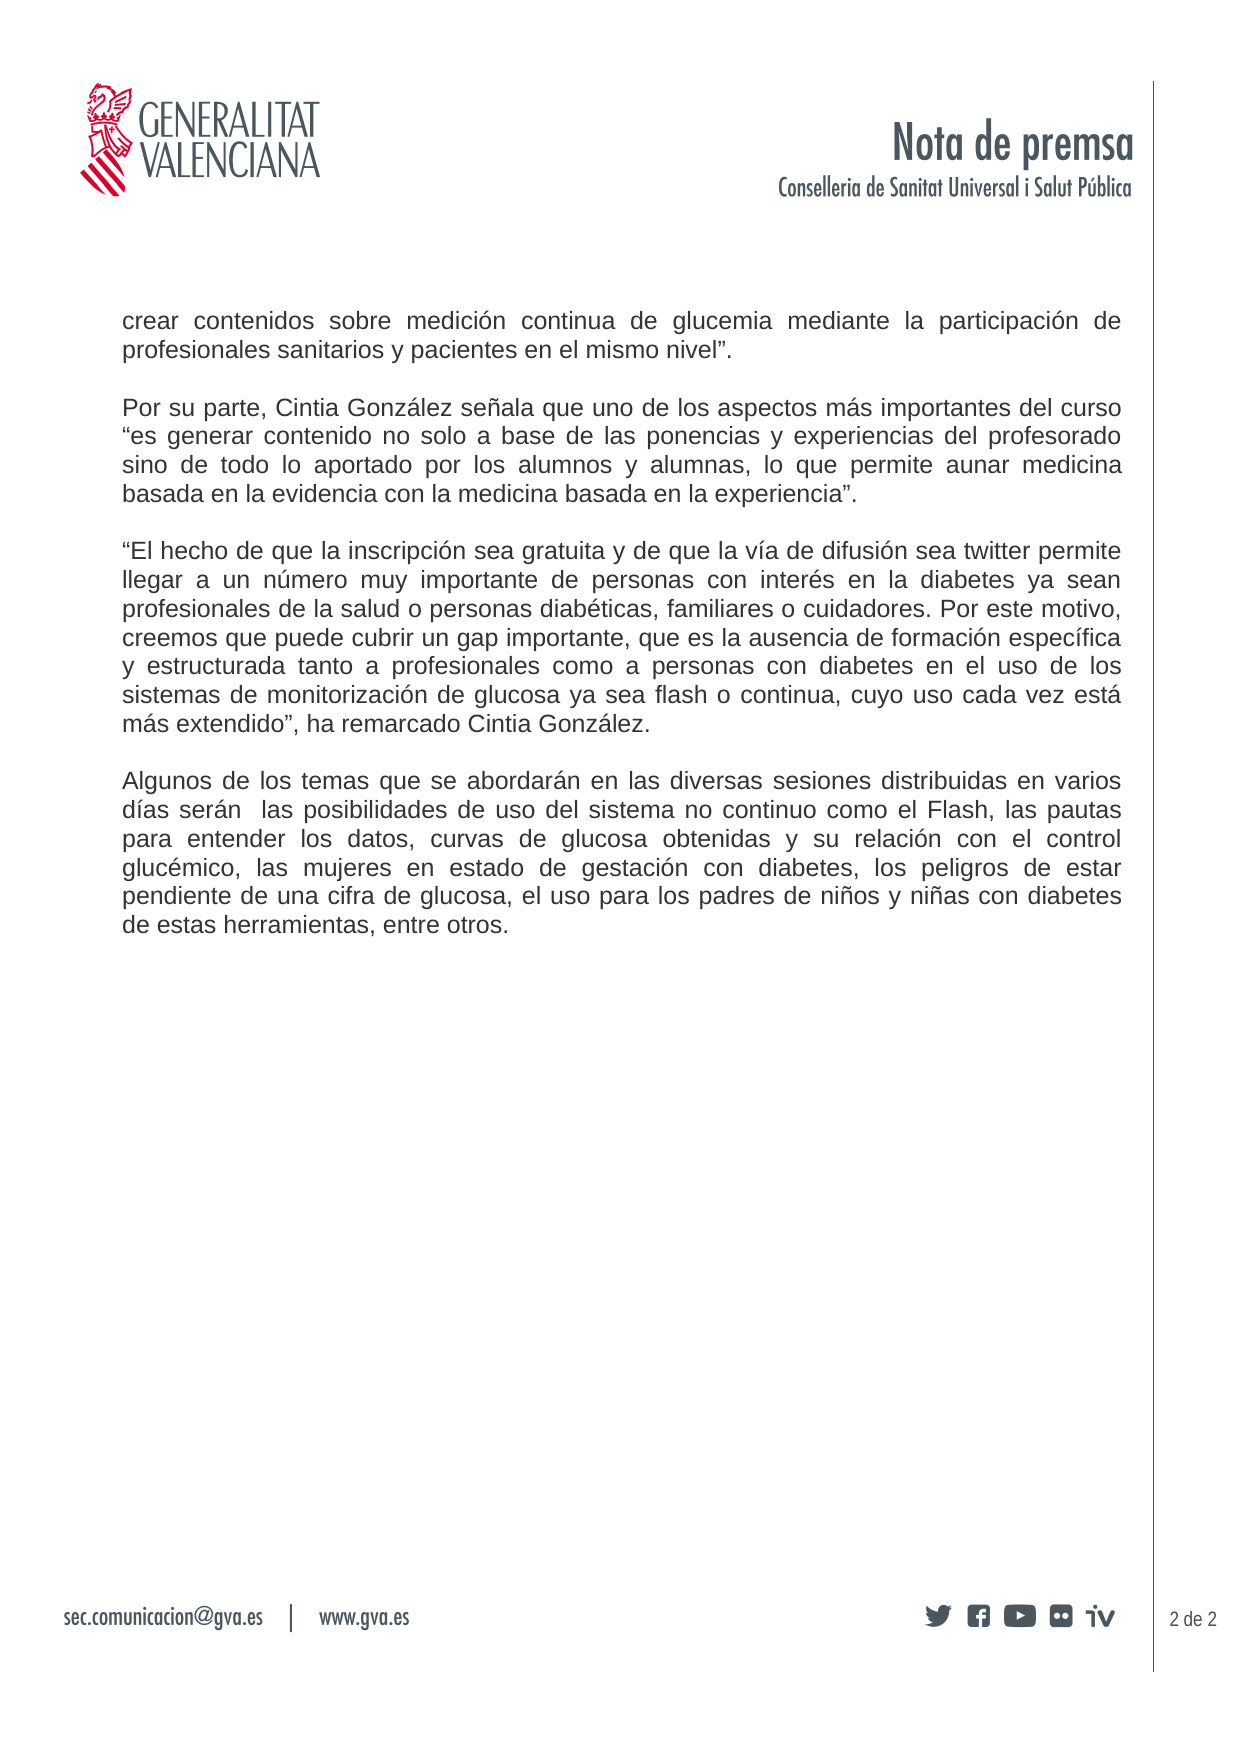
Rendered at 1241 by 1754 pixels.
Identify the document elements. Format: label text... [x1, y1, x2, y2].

picture [0, 1582, 1241, 1754]
text “El hecho de que la inscripción sea gratuita y de que la vía de difusión sea twitter permite llegar a un número muy importante de personas con interés en la diabetes ya sean profesionales de la salud o personas diabéticas, familiares o cuidadores. Por este motivo, creemos que puede cubrir un gap importante, que es la ausencia de formación específica y estructurada tanto a profesionales como a personas con diabetes en el uso de los sistemas de monitorización de glucosa ya sea flash o continua, cuyo uso cada vez está más extendido”, ha remarcado Cintia González. [122, 536, 1123, 737]
picture [0, 0, 1241, 278]
text Por su parte, Cintia González señala que uno de los aspectos más importantes del curso “es generar contenido no solo a base de las ponencias y experiencias del profesorado sino de todo lo aportado por los alumnos y alumnas, lo que permite aunar medicina basada en la evidencia con la medicina basada en la experiencia”. [122, 392, 1123, 507]
text Algunos de los temas que se abordarán en las diversas sesiones distribuidas en varios días serán las posibilidades de uso del sistema no continuo como el Flash, las pautas para entender los datos, curvas de glucosa obtenidas y su relación con el control glucémico, las mujeres en estado de gestación con diabetes, los peligros de estar pendiente de una cifra de glucosa, el uso para los padres de niños y niñas con diabetes de estas herramientas, entre otros. [122, 766, 1123, 939]
text crear contenidos sobre medición continua de glucemia mediante la participación de profesionales sanitarios y pacientes en el mismo nivel”. [122, 306, 1123, 364]
